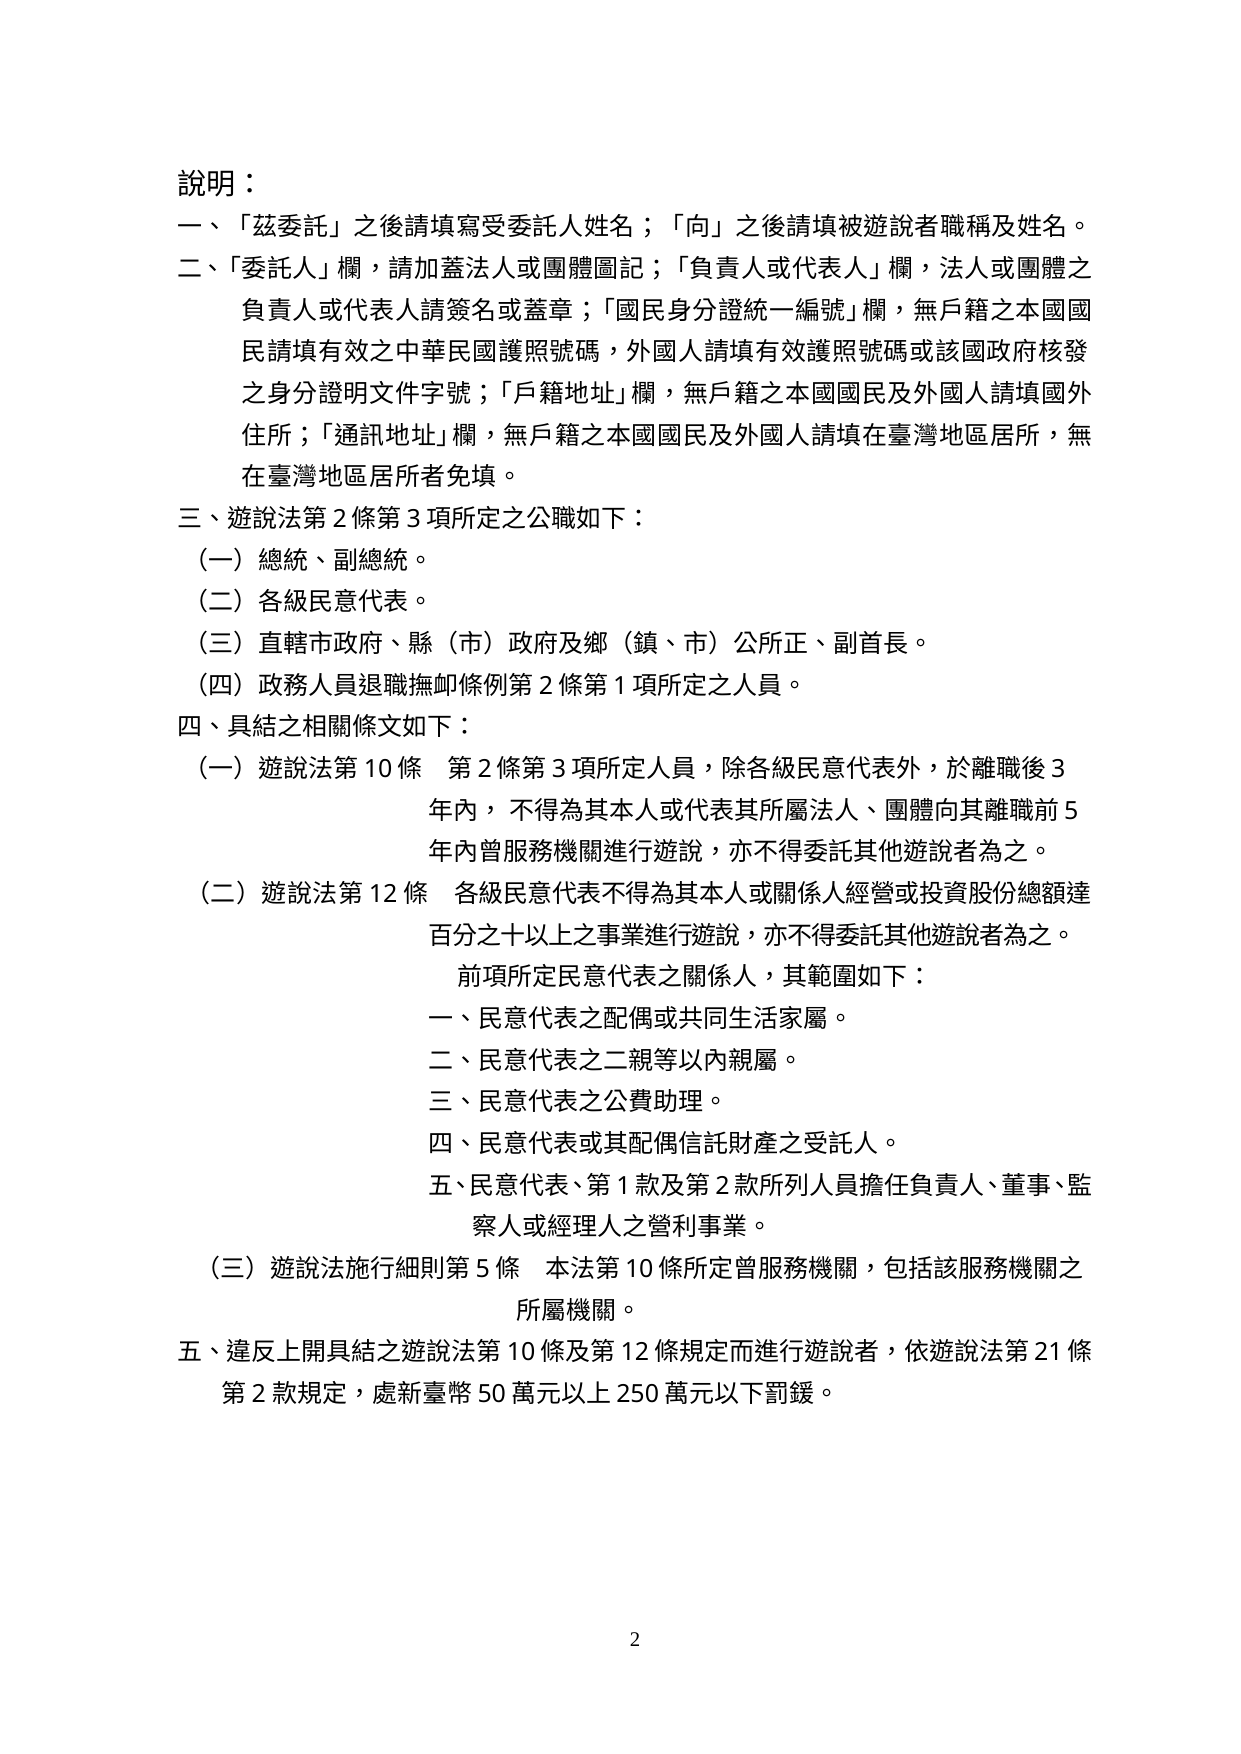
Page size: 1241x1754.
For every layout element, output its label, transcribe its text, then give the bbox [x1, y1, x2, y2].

text （二）遊說法第12條 各級民意代表不得為其本人或關係人經營或投資股份總額達百分之十以上之事業進行遊說，亦不得委託其他遊說者為之。 [177, 869, 1092, 952]
text 三、民意代表之公費助理。 [251, 1077, 1092, 1119]
text （三）直轄市政府、縣（市）政府及鄉（鎮、市）公所正、副首長。 [177, 619, 1092, 661]
text 四、民意代表或其配偶信託財產之受託人。 [251, 1119, 1092, 1161]
text （二）各級民意代表。 [177, 577, 1092, 619]
text 一、「茲委託」之後請填寫受委託人姓名；「向」之後請填被遊說者職稱及姓名。 [177, 202, 1092, 244]
text 說明： [177, 160, 1092, 202]
text （一）總統、副總統。 [177, 536, 1092, 577]
text 五、民意代表、第1款及第2款所列人員擔任負責人、董事、監察人或經理人之營利事業。 [428, 1161, 1092, 1244]
text （一）遊說法第10條 第2條第3項所定人員，除各級民意代表外，於離職後3年內， 不得為其本人或代表其所屬法人、團體向其離職前5年內曾服務機關進行遊說，亦不得委託其他遊說者為之。 [177, 744, 1092, 869]
text 二、「委託人」欄，請加蓋法人或團體圖記；「負責人或代表人」欄，法人或團體之負責人或代表人請簽名或蓋章；「國民身分證統一編號」欄，無戶籍之本國國民請填有效之中華民國護照號碼，外國人請填有效護照號碼或該國政府核發之身分證明文件字號；「戶籍地址」欄，無戶籍之本國國民及外國人請填國外住所；「通訊地址」欄，無戶籍之本國國民及外國人請填在臺灣地區居所，無在臺灣地區居所者免填。 [177, 244, 1092, 494]
text （三）遊說法施行細則第5條 本法第10條所定曾服務機關，包括該服務機關之所屬機關。 [195, 1244, 1092, 1327]
text 一、民意代表之配偶或共同生活家屬。 [200, 994, 1090, 1036]
text 五、違反上開具結之遊說法第10條及第12條規定而進行遊說者，依遊說法第21條第2 款規定，處新臺幣50萬元以上250萬元以下罰鍰。 [177, 1327, 1092, 1411]
text （四）政務人員退職撫卹條例第2條第1項所定之人員。 [177, 661, 1092, 702]
text 三、遊說法第2條第3項所定之公職如下： [177, 494, 1092, 536]
text 二、民意代表之二親等以內親屬。 [251, 1036, 1092, 1077]
text 四、具結之相關條文如下： [177, 702, 1092, 744]
text 前項所定民意代表之關係人，其範圍如下： [200, 952, 1090, 994]
